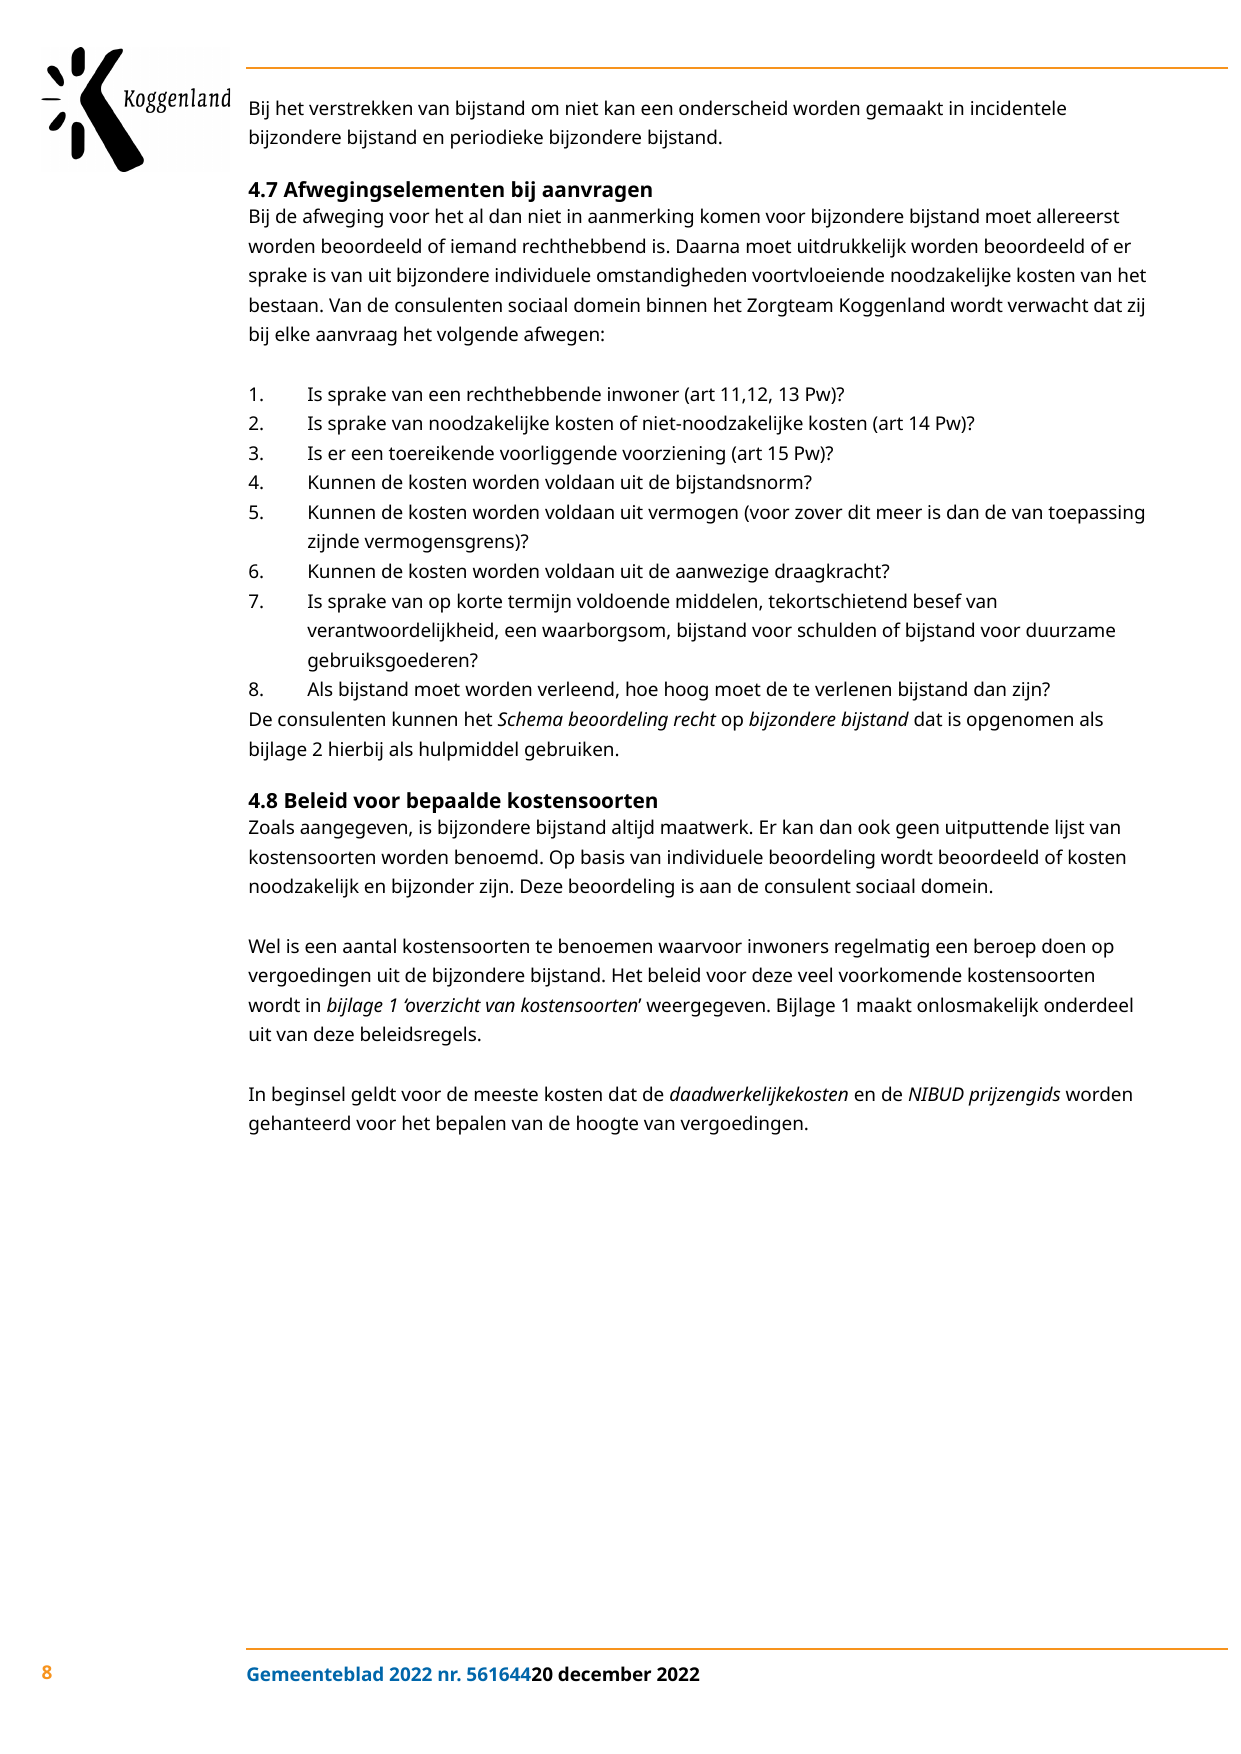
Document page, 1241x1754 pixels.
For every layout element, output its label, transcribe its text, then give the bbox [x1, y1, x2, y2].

list Als bijstand moet worden verleend, hoe hoog moet de te verlenen bijstand dan zijn? [248, 677, 1152, 702]
text In beginsel geldt voor de meeste kosten dat de daadwerkelijkekosten en de NIBUD prijzengids worden gehanteerd voor het bepalen van de hoogte van vergoedingen. [248, 1081, 1152, 1136]
text Bij de afweging voor het al dan niet in aanmerking komen voor bijzondere bijstand moet allereerst worden beoordeeld of iemand rechthebbend is. Daarna moet uitdrukkelijk worden beoordeeld of er sprake is van uit bijzondere individuele omstandigheden voortvloeiende noodzakelijke kosten van het bestaan. Van de consulenten sociaal domein binnen het Zorgteam Koggenland wordt verwacht dat zij bij elke aanvraag het volgende afwegen: [248, 203, 1152, 347]
list Is sprake van noodzakelijke kosten of niet-noodzakelijke kosten (art 14 Pw)? [248, 410, 1152, 436]
text 4.8 Beleid voor bepaalde kostensoorten [248, 786, 1152, 814]
text Bij het verstrekken van bijstand om niet kan een onderscheid worden gemaakt in incidentele bijzondere bijstand en periodieke bijzondere bijstand. [248, 95, 1152, 150]
text De consulenten kunnen het Schema beoordeling recht op bijzondere bijstand dat is opgenomen als bijlage 2 hierbij als hulpmiddel gebruiken. [248, 706, 1152, 761]
list Kunnen de kosten worden voldaan uit vermogen (voor zover dit meer is dan de van toepassing zijnde vermogensgrens)? [248, 499, 1152, 554]
list Is sprake van een rechthebbende inwoner (art 11,12, 13 Pw)? [248, 381, 1152, 406]
list Is sprake van op korte termijn voldoende middelen, tekortschietend besef van verantwoordelijkheid, een waarborgsom, bijstand voor schulden of bijstand voor duurzame gebruiksgoederen? [248, 588, 1152, 673]
list Is er een toereikende voorliggende voorziening (art 15 Pw)? [248, 440, 1152, 466]
list Kunnen de kosten worden voldaan uit de bijstandsnorm? [248, 469, 1152, 495]
text Zoals aangegeven, is bijzondere bijstand altijd maatwerk. Er kan dan ook geen uitputtende lijst van kostensoorten worden benoemd. Op basis van individuele beoordeling wordt beoordeeld of kosten noodzakelijk en bijzonder zijn. Deze beoordeling is aan de consulent sociaal domein. [248, 814, 1152, 899]
text 4.7 Afwegingselementen bij aanvragen [248, 175, 1152, 203]
picture [41, 47, 231, 172]
list Kunnen de kosten worden voldaan uit de aanwezige draagkracht? [248, 558, 1152, 584]
text Wel is een aantal kostensoorten te benoemen waarvoor inwoners regelmatig een beroep doen op vergoedingen uit de bijzondere bijstand. Het beleid voor deze veel voorkomende kostensoorten wordt in bijlage 1 ‘overzicht van kostensoorten’ weergegeven. Bijlage 1 maakt onlosmakelijk onderdeel uit van deze beleidsregels. [248, 933, 1152, 1047]
